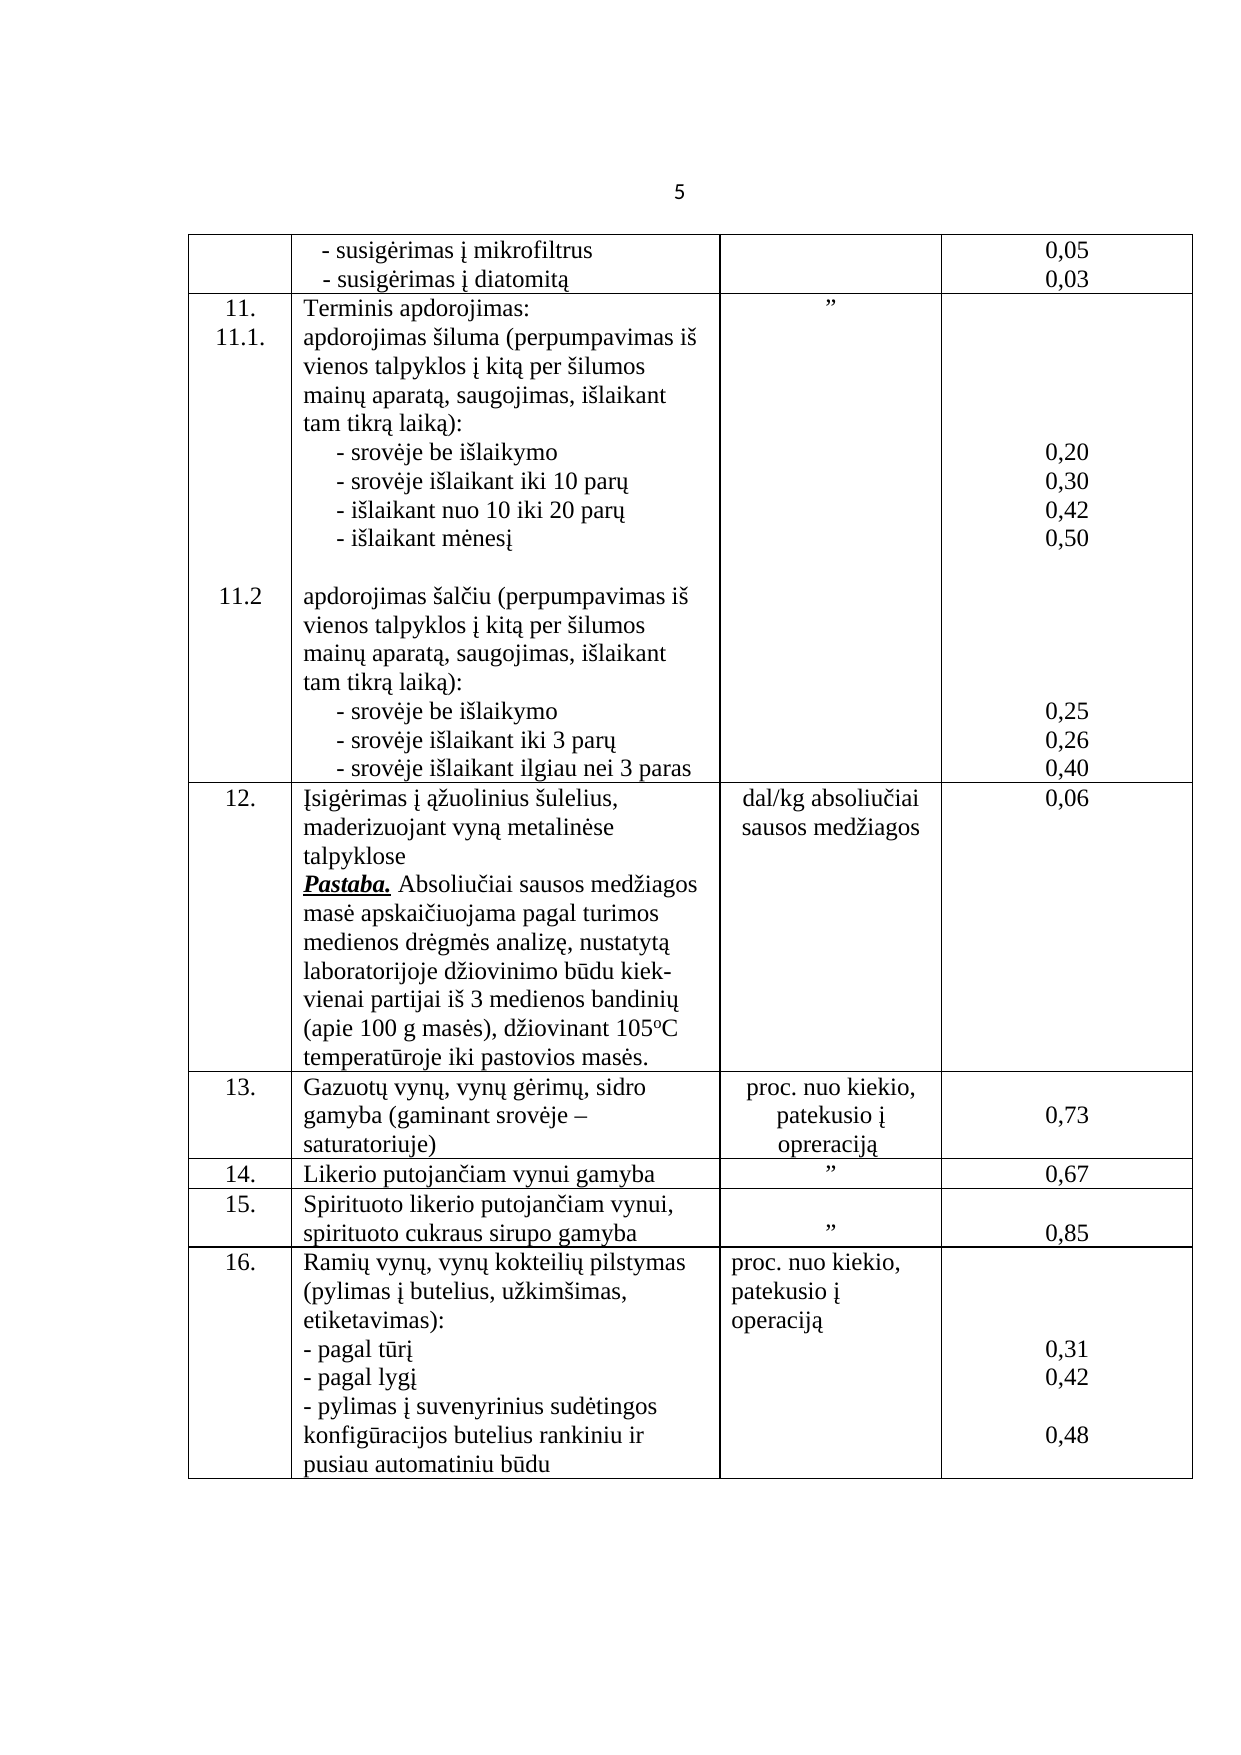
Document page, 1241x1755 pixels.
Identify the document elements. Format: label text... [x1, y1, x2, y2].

table_cell Likerio putojančiam vynui gamyba [292, 1159, 719, 1188]
table_cell 16. [189, 1248, 291, 1477]
table_cell - susigėrimas į mikrofiltrus - susigėrimas į diatomitą [292, 235, 719, 292]
table_cell 11. 11.1. 11.2 [189, 294, 291, 782]
table_cell 0,20 0,30 0,42 0,50 0,25 0,26 0,40 [942, 294, 1192, 782]
table_cell Ramių vynų, vynų kokteilių pilstymas (pylimas į butelius, užkimšimas, etiketavimas): - pagal tūrį - pagal lygį - pylimas į suvenyrinius sudėtingos konfigūracijos butelius rankiniu ir pusiau automatiniu būdu [292, 1248, 719, 1477]
table_cell 0,85 [942, 1189, 1192, 1246]
table_cell dal/kg absoliučiai sausos medžiagos [721, 783, 941, 1071]
table_cell Spirituoto likerio putojančiam vynui, spirituoto cukraus sirupo gamyba [292, 1189, 719, 1246]
table_cell 0,31 0,42 0,48 [942, 1248, 1192, 1477]
table_cell 0,73 [942, 1072, 1192, 1158]
table_cell 13. [189, 1072, 291, 1158]
table_cell 12. [189, 783, 291, 1071]
table_cell proc. nuo kiekio, patekusio į operaciją [721, 1248, 941, 1477]
table_cell proc. nuo kiekio, patekusio į opreraciją [721, 1072, 941, 1158]
table_cell 15. [189, 1189, 291, 1246]
table_cell 0,06 [942, 783, 1192, 1071]
table_cell 14. [189, 1159, 291, 1188]
table_cell 0,05 0,03 [942, 235, 1192, 292]
table_cell ” [721, 294, 941, 782]
table_cell ” [721, 1159, 941, 1188]
table_cell ” [721, 1189, 941, 1246]
table_cell [189, 235, 291, 292]
table_cell Įsigėrimas į ąžuolinius šulelius, maderizuojant vyną metalinėse talpyklose Pastaba. Absoliučiai sausos medžiagos masė apskaičiuojama pagal turimos medienos drėgmės analizę, nustatytą laboratorijoje džiovinimo būdu kiek-vienai partijai iš 3 medienos bandinių (apie 100 g masės), džiovinant 105oC temperatūroje iki pastovios masės. [292, 783, 719, 1071]
table_cell Gazuotų vynų, vynų gėrimų, sidro gamyba (gaminant srovėje – saturatoriuje) [292, 1072, 719, 1158]
table_cell [721, 235, 941, 292]
table_cell 0,67 [942, 1159, 1192, 1188]
table_cell Terminis apdorojimas: apdorojimas šiluma (perpumpavimas iš vienos talpyklos į kitą per šilumos mainų aparatą, saugojimas, išlaikant tam tikrą laiką): - srovėje be išlaikymo - srovėje išlaikant iki 10 parų - išlaikant nuo 10 iki 20 parų - išlaikant mėnesį apdorojimas šalčiu (perpumpavimas iš vienos talpyklos į kitą per šilumos mainų aparatą, saugojimas, išlaikant tam tikrą laiką): - srovėje be išlaikymo - srovėje išlaikant iki 3 parų - srovėje išlaikant ilgiau nei 3 paras [292, 294, 719, 782]
